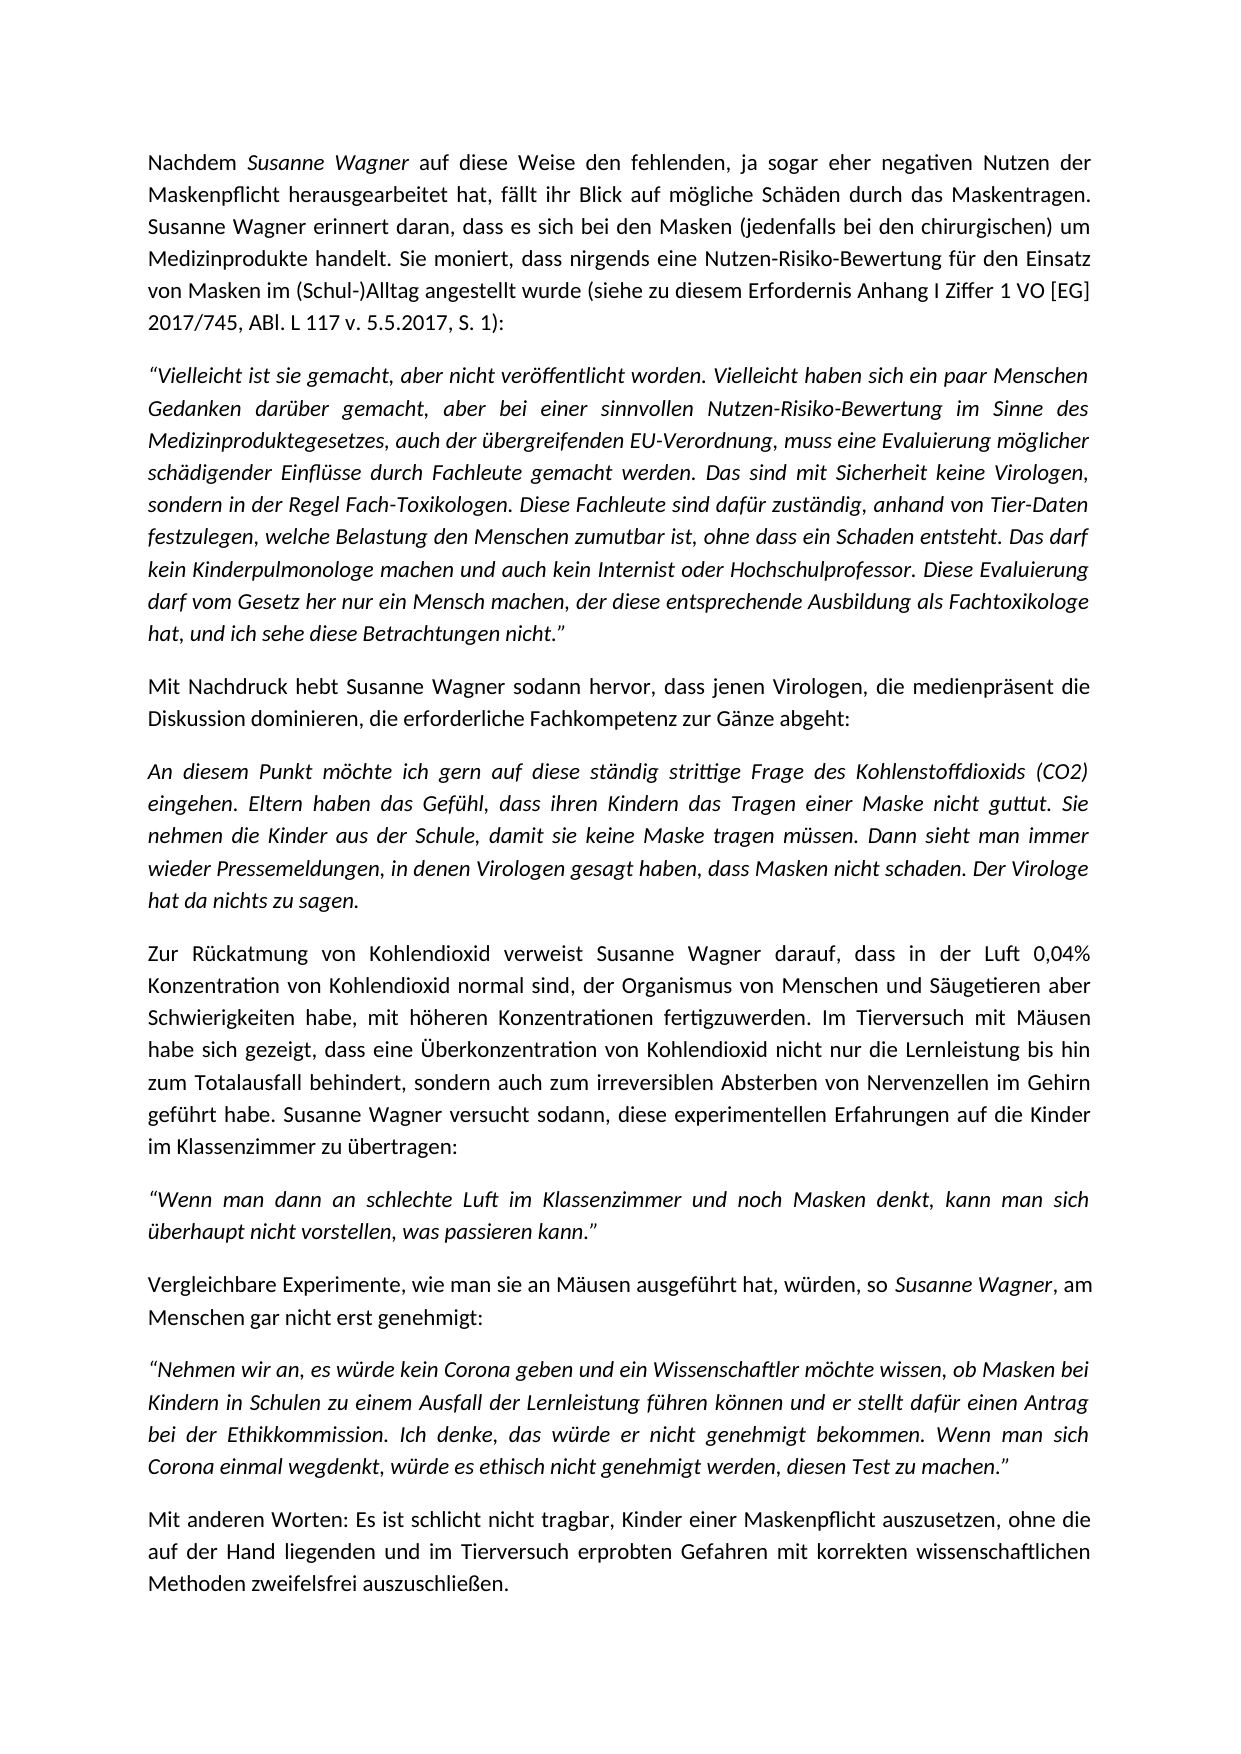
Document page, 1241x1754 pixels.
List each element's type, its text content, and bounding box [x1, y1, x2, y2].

text Vergleichbare Experimente, wie man sie an Mäusen ausgeführt hat, würden, so Susanne Wagner, am Menschen gar nicht erst genehmigt: [148, 1270, 1093, 1331]
text Mit Nachdruck hebt Susanne Wagner sodann hervor, dass jenen Virologen, die medienpräsent die Diskussion dominieren, die erforderliche Fachkompetenz zur Gänze abgeht: [148, 672, 1093, 732]
text “Wenn man dann an schlechte Luft im Klassenzimmer und noch Masken denkt, kann man sich überhaupt nicht vorstellen, was passieren kann.” [148, 1185, 1093, 1245]
text Nachdem Susanne Wagner auf diese Weise den fehlenden, ja sogar eher negativen Nutzen der Maskenpflicht herausgearbeitet hat, fällt ihr Blick auf mögliche Schäden durch das Maskentragen. Susanne Wagner erinnert daran, dass es sich bei den Masken (jedenfalls bei den chirurgischen) um Medizinprodukte handelt. Sie moniert, dass nirgends eine Nutzen-Risiko-Bewertung für den Einsatz von Masken im (Schul-)Alltag angestellt wurde (siehe zu diesem Erfordernis Anhang I Ziffer 1 VO [EG] 2017/745, ABl. L 117 v. 5.5.2017, S. 1): [148, 148, 1093, 337]
text “Nehmen wir an, es würde kein Corona geben und ein Wissenschaftler möchte wissen, ob Masken bei Kindern in Schulen zu einem Ausfall der Lernleistung führen können und er stellt dafür einen Antrag bei der Ethikkommission. Ich denke, das würde er nicht genehmigt bekommen. Wenn man sich Corona einmal wegdenkt, würde es ethisch nicht genehmigt werden, diesen Test zu machen.” [148, 1356, 1093, 1480]
text “Vielleicht ist sie gemacht, aber nicht veröffentlicht worden. Vielleicht haben sich ein paar Menschen Gedanken darüber gemacht, aber bei einer sinnvollen Nutzen-Risiko-Bewertung im Sinne des Medizinproduktegesetzes, auch der übergreifenden EU-Verordnung, muss eine Evaluierung möglicher schädigender Einflüsse durch Fachleute gemacht werden. Das sind mit Sicherheit keine Virologen, sondern in der Regel Fach-Toxikologen. Diese Fachleute sind dafür zuständig, anhand von Tier-Daten festzulegen, welche Belastung den Menschen zumutbar ist, ohne dass ein Schaden entsteht. Das darf kein Kinderpulmonologe machen und auch kein Internist oder Hochschulprofessor. Diese Evaluierung darf vom Gesetz her nur ein Mensch machen, der diese entsprechende Ausbildung als Fachtoxikologe hat, und ich sehe diese Betrachtungen nicht.” [148, 362, 1093, 647]
text Mit anderen Worten: Es ist schlicht nicht tragbar, Kinder einer Maskenpflicht auszusetzen, ohne die auf der Hand liegenden und im Tierversuch erprobten Gefahren mit korrekten wissenschaftlichen Methoden zweifelsfrei auszuschließen. [148, 1505, 1093, 1598]
text Zur Rückatmung von Kohlendioxid verweist Susanne Wagner darauf, dass in der Luft 0,04% Konzentration von Kohlendioxid normal sind, der Organismus von Menschen und Säugetieren aber Schwierigkeiten habe, mit höheren Konzentrationen fertigzuwerden. Im Tierversuch mit Mäusen habe sich gezeigt, dass eine Überkonzentration von Kohlendioxid nicht nur die Lernleistung bis hin zum Totalausfall behindert, sondern auch zum irreversiblen Absterben von Nervenzellen im Gehirn geführt habe. Susanne Wagner versucht sodann, diese experimentellen Erfahrungen auf die Kinder im Klassenzimmer zu übertragen: [148, 939, 1093, 1160]
text An diesem Punkt möchte ich gern auf diese ständig strittige Frage des Kohlenstoffdioxids (CO2) eingehen. Eltern haben das Gefühl, dass ihren Kindern das Tragen einer Maske nicht guttut. Sie nehmen die Kinder aus der Schule, damit sie keine Maske tragen müssen. Dann sieht man immer wieder Pressemeldungen, in denen Virologen gesagt haben, dass Masken nicht schaden. Der Virologe hat da nichts zu sagen. [148, 757, 1093, 914]
